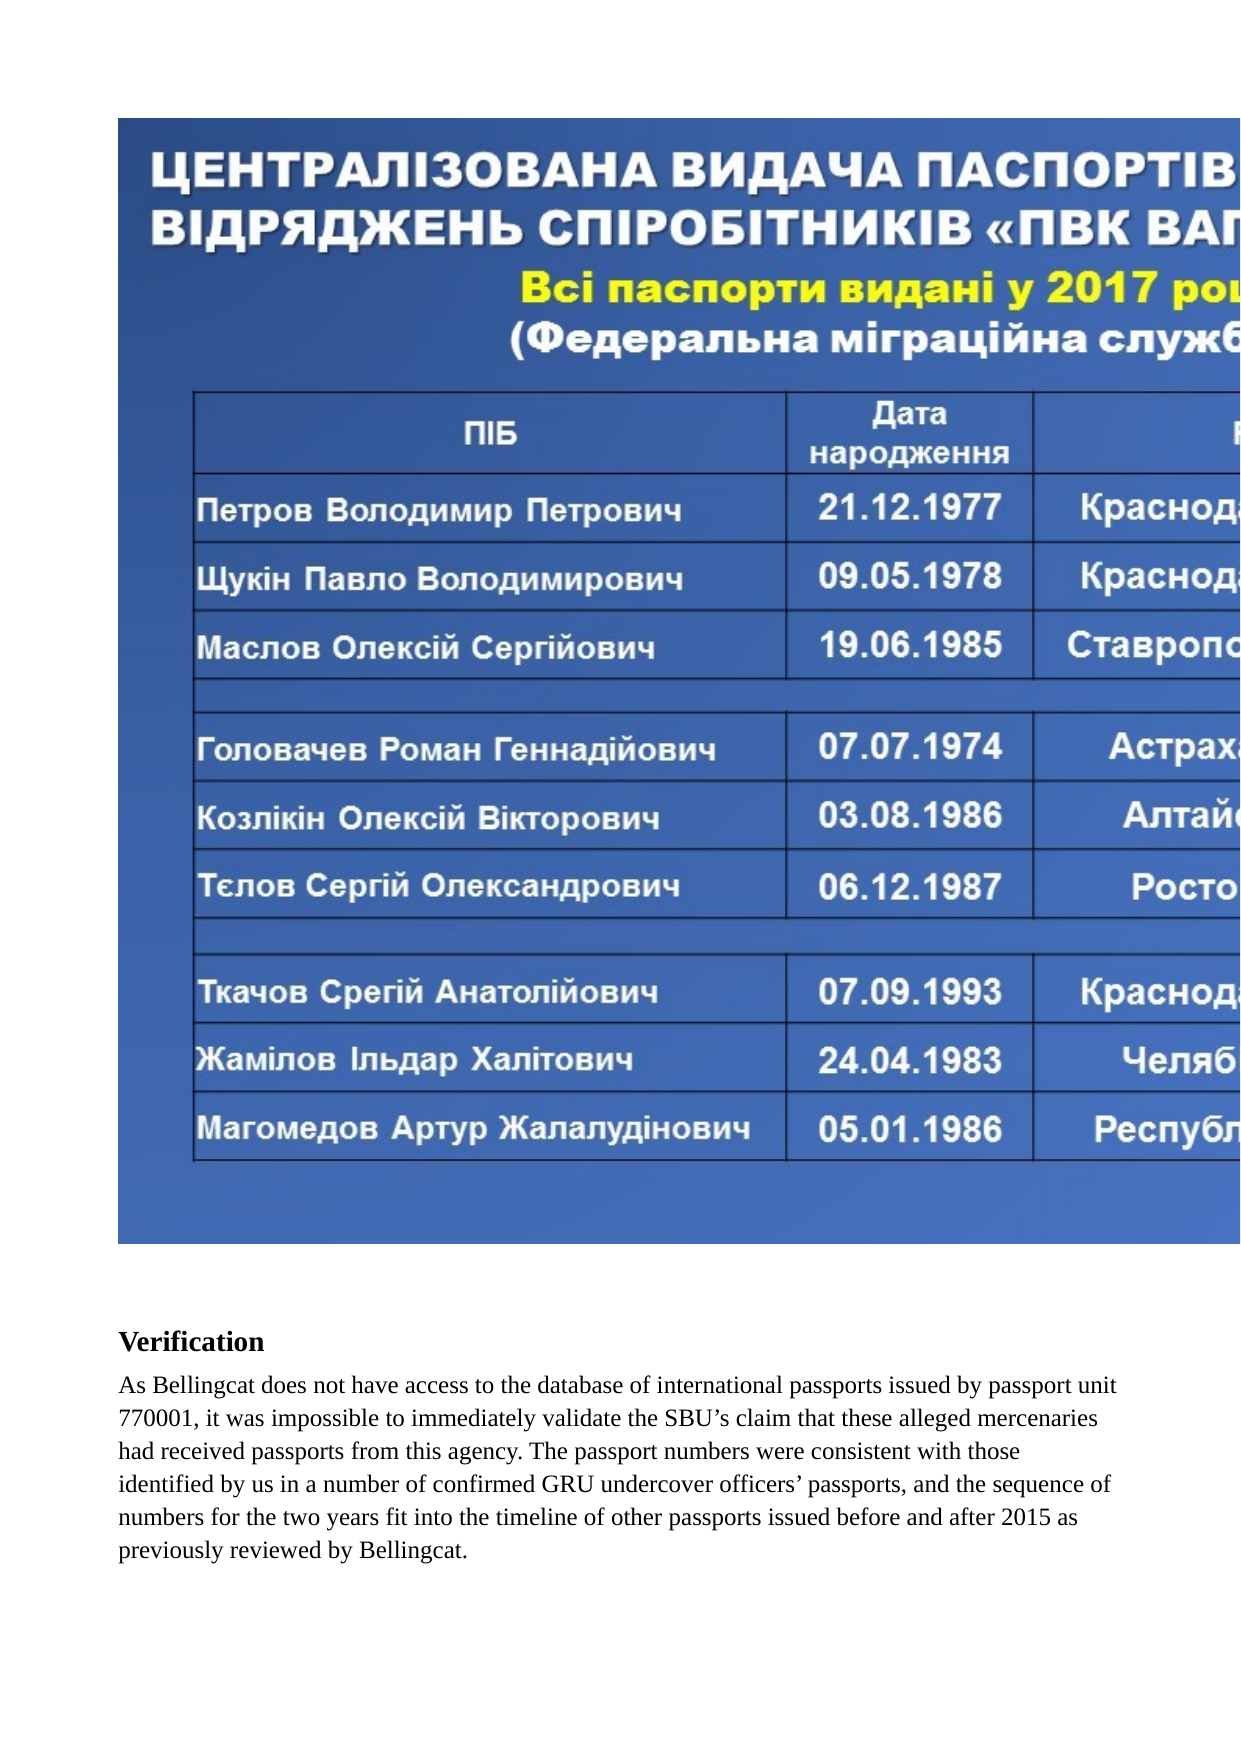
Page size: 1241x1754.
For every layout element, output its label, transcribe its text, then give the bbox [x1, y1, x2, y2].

text As Bellingcat does not have access to the database of international passports issued by passport unit 770001, it was impossible to immediately validate the SBU’s claim that these alleged mercenaries had received passports from this agency. The passport numbers were consistent with those identified by us in a number of confirmed GRU undercover officers’ passports, and the sequence of numbers for the two years fit into the timeline of other passports issued before and after 2015 as previously reviewed by Bellingcat. [118, 1370, 1122, 1564]
subtitle Verification [118, 1324, 1122, 1358]
picture [118, 118, 1241, 1244]
